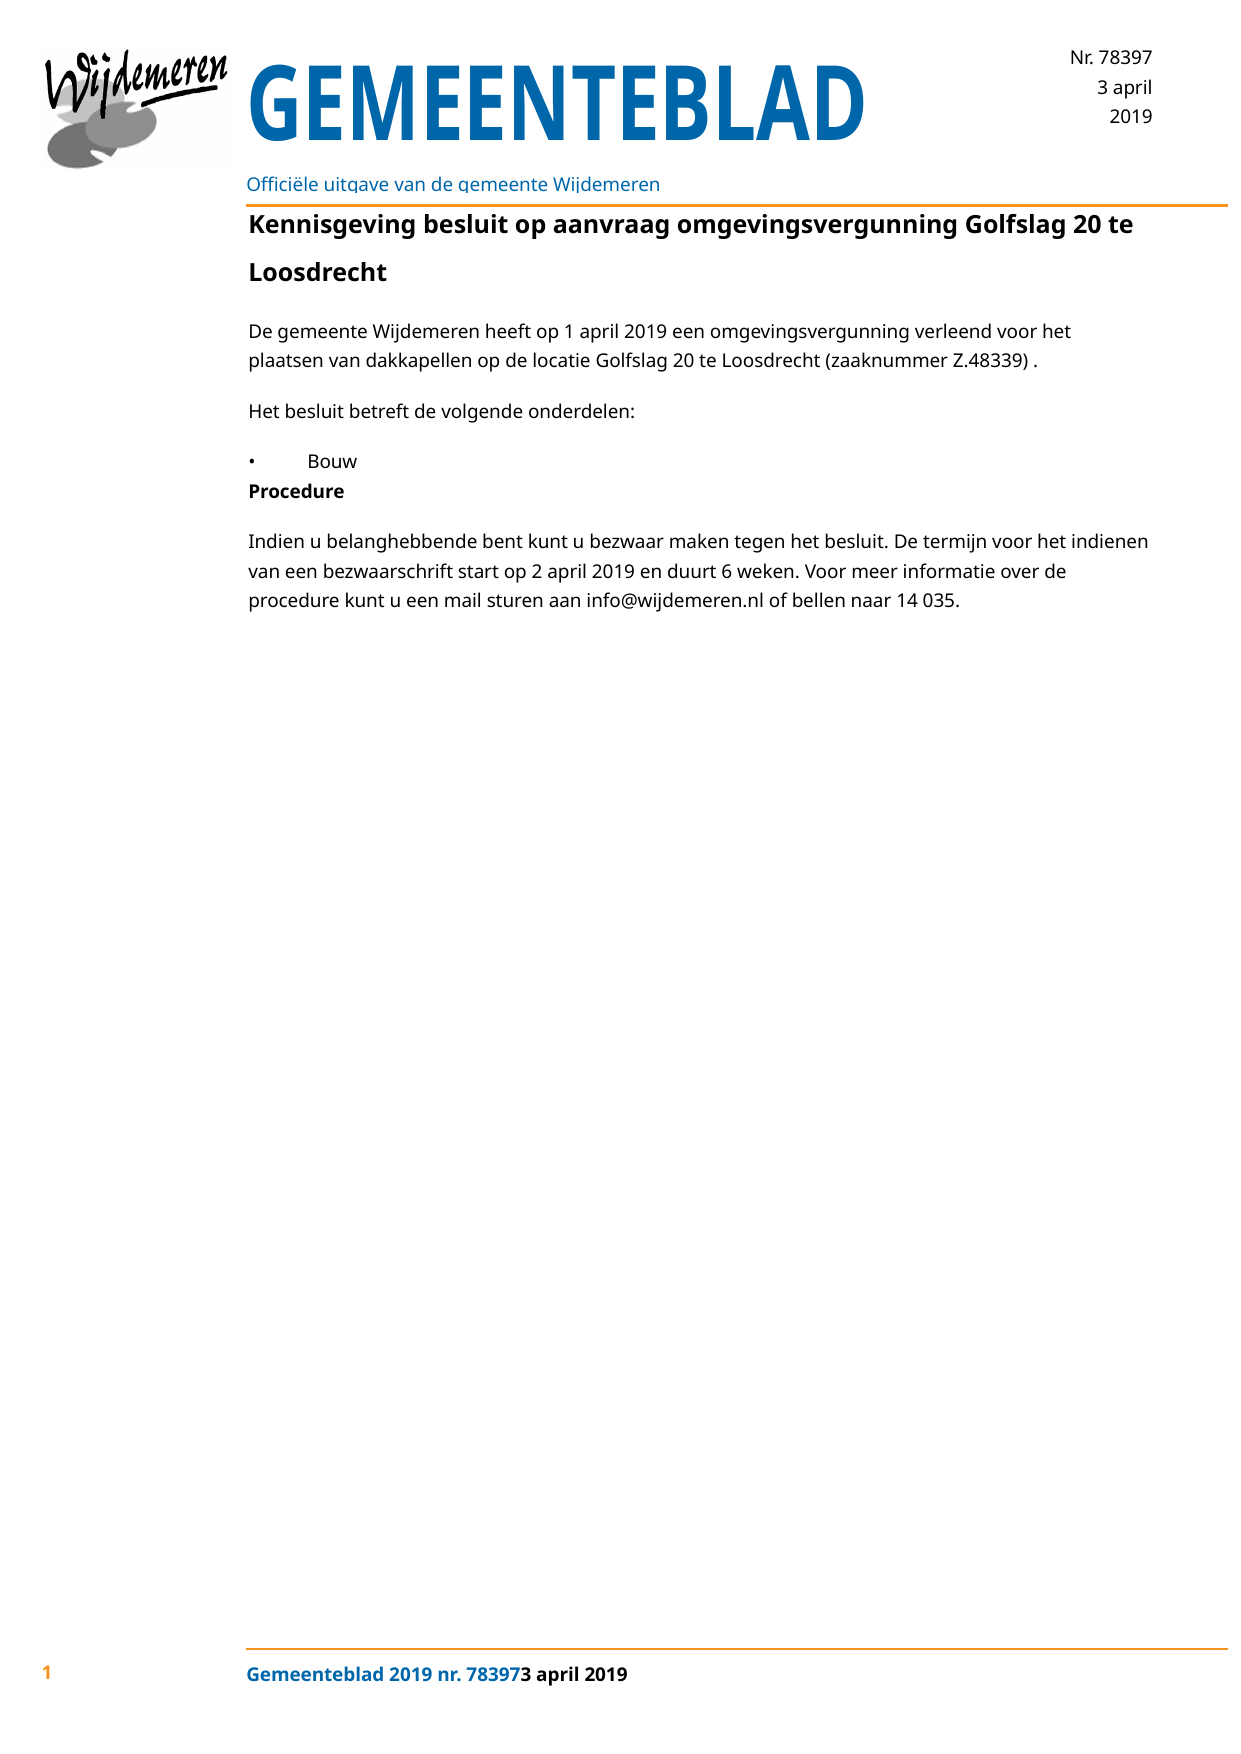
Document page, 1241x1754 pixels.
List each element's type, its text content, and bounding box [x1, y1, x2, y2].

text Indien u belanghebbende bent kunt u bezwaar maken tegen het besluit. De termijn voor het indienen van een bezwaarschrift start op 2 april 2019 en duurt 6 weken. Voor meer informatie over de procedure kunt u een mail sturen aan info@wijdemeren.nl of bellen naar 14 035. [248, 528, 1152, 613]
picture [41, 47, 231, 172]
text Kennisgeving besluit op aanvraag omgevingsvergunning Golfslag 20 te Loosdrecht [248, 207, 1152, 288]
list Bouw [248, 448, 1152, 474]
text Het besluit betreft de volgende onderdelen: [248, 398, 1152, 424]
text Procedure [248, 478, 1152, 504]
text De gemeente Wijdemeren heeft op 1 april 2019 een omgevingsvergunning verleend voor het plaatsen van dakkapellen op de locatie Golfslag 20 te Loosdrecht (zaaknummer Z.48339) . [248, 318, 1152, 373]
